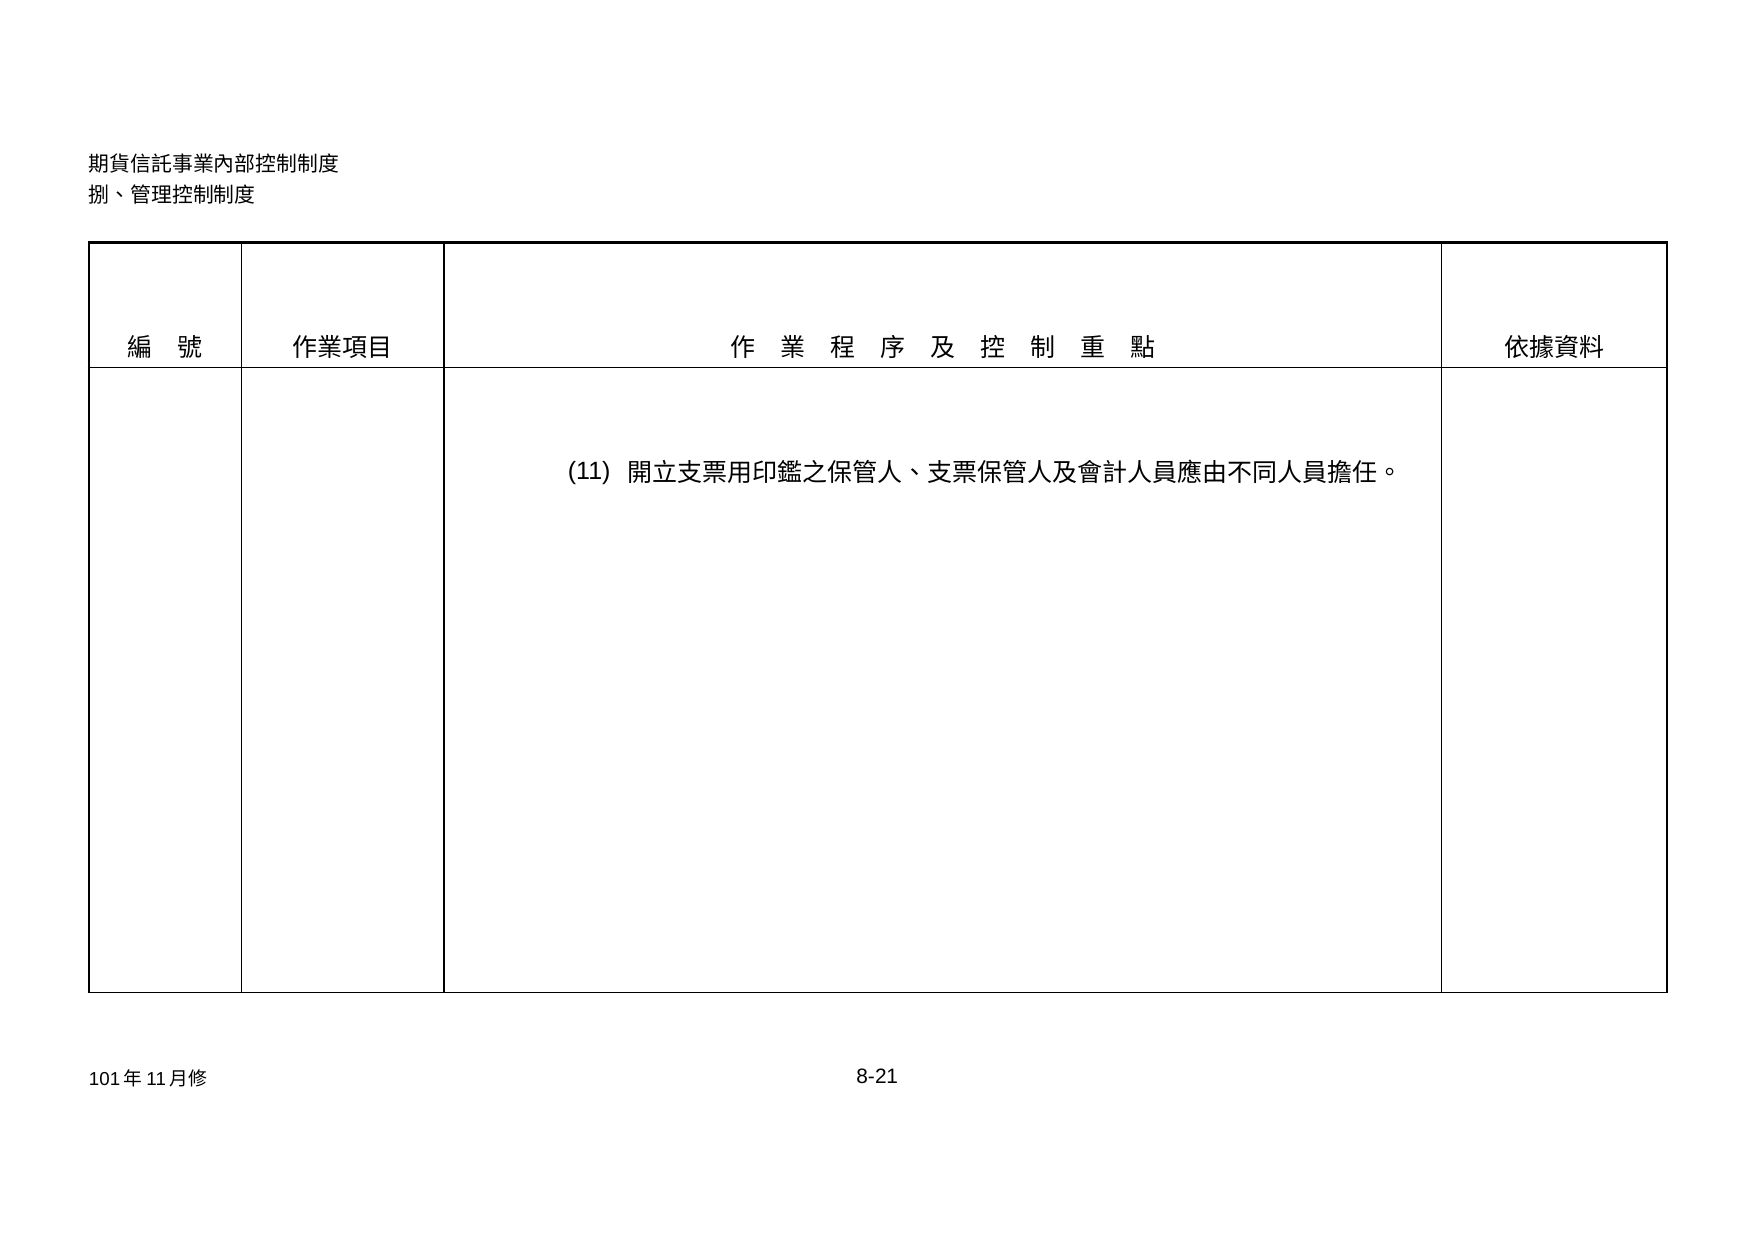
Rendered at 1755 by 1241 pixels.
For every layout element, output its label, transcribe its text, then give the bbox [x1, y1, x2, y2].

table_cell 法令規章： 公司自訂之票據領用管理規章 使用表單： 銀行申領空白票據申請書 票據領取使用控制表 用印申請單 付款申請單 [1442, 368, 1666, 991]
table_header 作 業 程 序 及 控 制 重 點 [445, 244, 1441, 366]
table_header 依據資料 [1442, 244, 1666, 366]
table_cell [242, 368, 443, 991]
table_header 作業項目 [242, 244, 443, 366]
table_header 編 號 [90, 244, 241, 366]
table_cell [90, 368, 241, 991]
table_cell 作業程序： 空白票據之申領 財務單位視需求書寫銀行申領空白票據申請書(申請書向銀行索取)及用印申請單，經權責主管簽核並用印後，向銀行申領空白票據，領取時應逐張查閱點算並審查是否預先劃線且將其登記於票據領取使用控制表，每本依序號使用。 票據之開立 領用人領取及使用空白票據時，須與保管人在票據領取使用控制表上共同簽章，經權責主管簽章後，始得為之。 空白票據應按編號依序開立，同時在存根聯（如無存根聯則於票據領取使用控制表）記錄受款人、金額、開立日及到期日等。 開立票據如需作廢，應剪下該張票據號碼，黏貼於票據存根聯備查。 開立之票據除載明特殊原因經負責人或其授權之人核准外，均應書寫抬頭，必要時另載明「禁止背書轉讓」。 公司不得開立空白未填寫金額之票據，且開立之金額應與送交會計記帳之金額相符。 票據之用印或簽發 票據之印鑑保管人於用印前，應核對票據用印內容與付款申請單相符後，始得蓋票據印鑑章。 出納人員於票據用印後，應在付款申請單上加註票據號碼、日期及金額等，以避免重複用印及開立票據。 票據應由負責人或其授權之人核准後方得簽發。 票據之支領 票據用印後，應交由出納通知領票人於指定期間內攜帶領款印章至本公司領票並留下簽收紀錄。 票據之郵寄 尚未郵寄之票據應交由專人保管並從放安全之處且郵寄款者票據者應留下相關紀錄備查。 票據之保管 對於未使用之空白票據及已開立之票據，應由專人保管，下班前應將票據加以點收，並存放安全之處中。 空白票據保管人員應定期盤點，另空白票據保管人員及會計以外之第三人亦應不定期盤點並向銀行函證領取數量。 控制重點： 開立票據如需作廢，應剪下該張票據號碼，黏貼於票據存根聯備查。 出納人員於票據用印後，應在付款申請單上加註票據號碼、日期及金額等，以避免重複用印及開立票據。 郵寄款者，出納開立支票時，一律以抬頭劃線票據並加註禁止背書轉讓字樣。 空白票據應妥善控制，領用時須由領用人、保管人及主管(兩人以上)在控制表上共同簽章。 票據開立時應檢查存根是否均為連號，並在存根聯記錄受款人、金額、開立日及到期日等，以防空白票據流出。 不得開立空白未填寫金額之票據，且開立之金額應與送交會計記帳之金額相符。 票據之簽發應由負責人或其授權之人核准方得為之。 票據保管人員應定期盤點空白票據，另票據保管人員及會計以外之第三人亦應不定期盤點(每半年至少辦理乙次)並向銀行函證領取數量。 票據宜由負責人、財務主管或出納主管兩人以上會簽。 票據簽發完成後至交付前應經適當之控管；交付或郵寄時應留存紀錄備查。 開立支票用印鑑之保管人、支票保管人及會計人員應由不同人員擔任。 [445, 368, 1441, 991]
